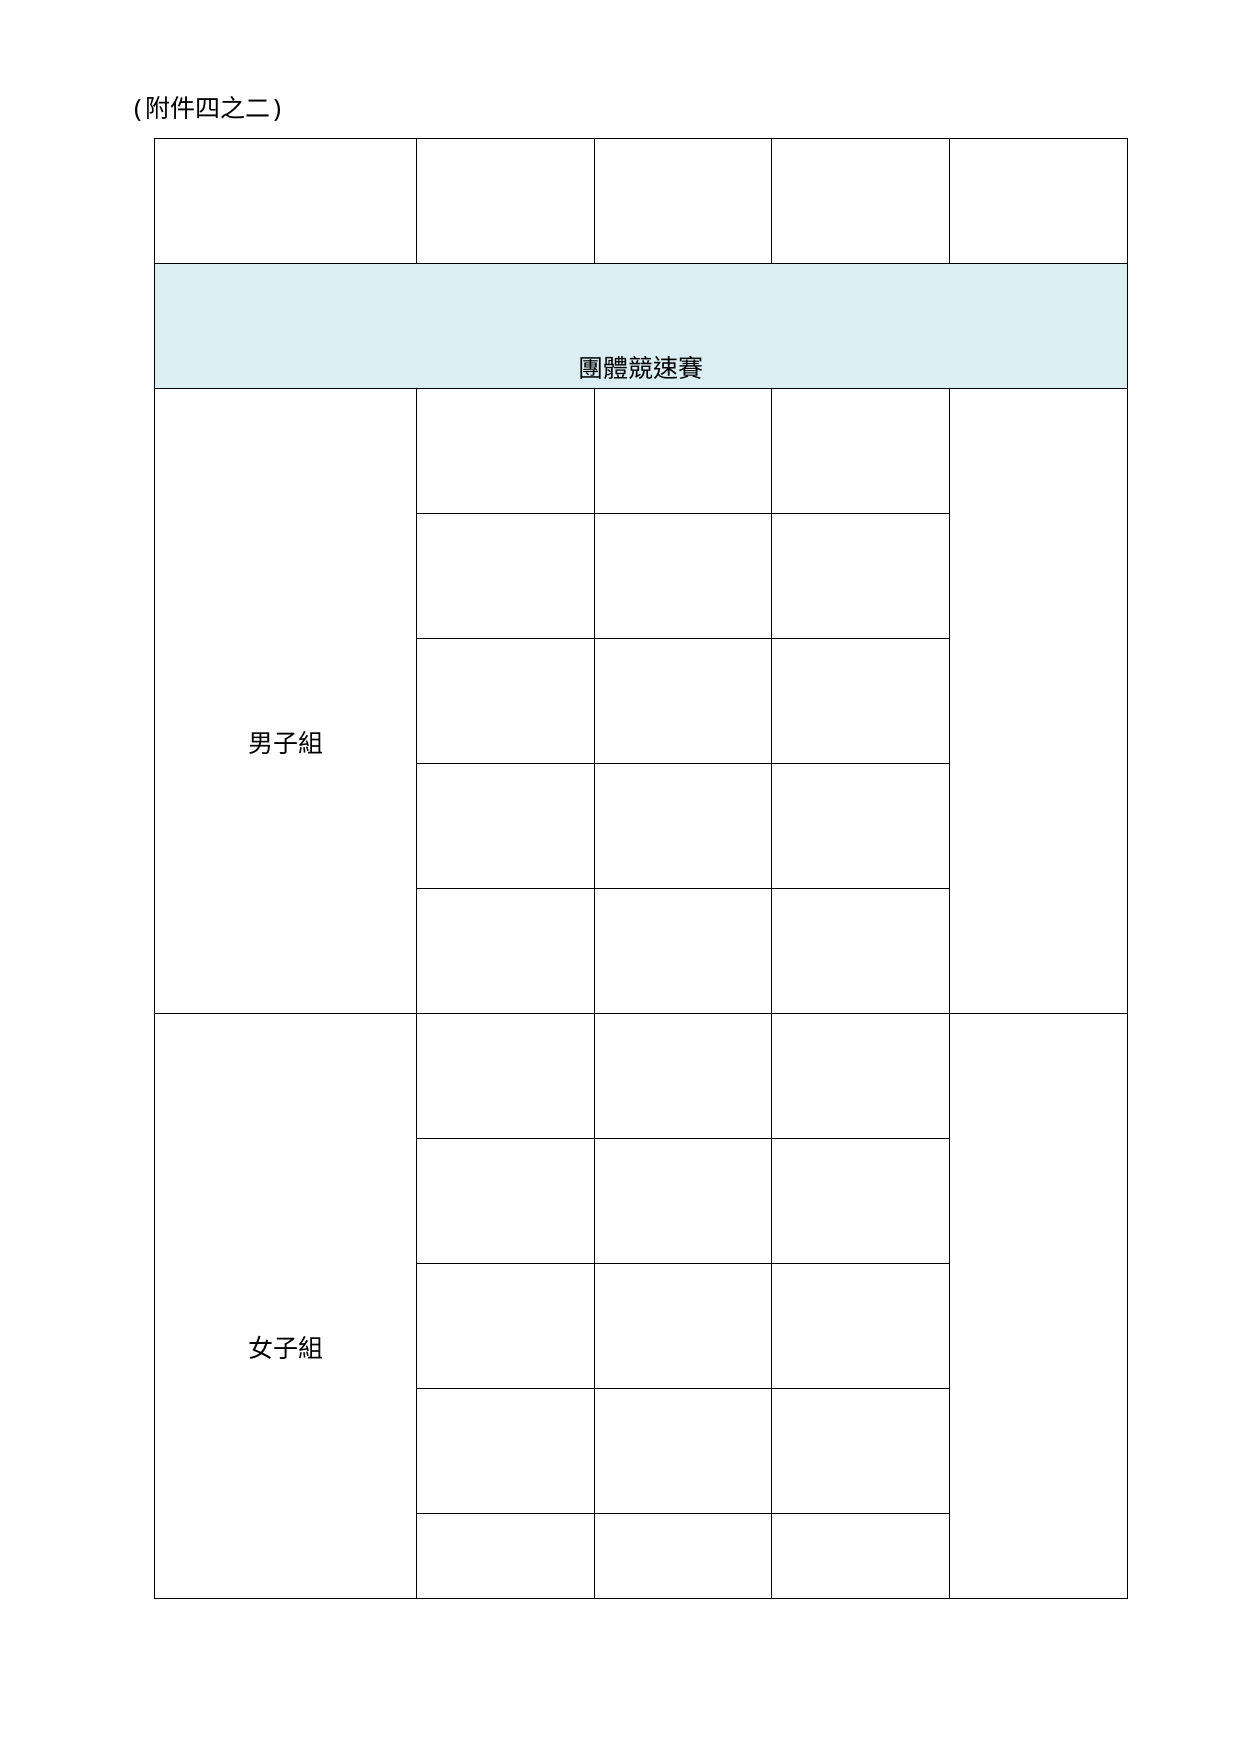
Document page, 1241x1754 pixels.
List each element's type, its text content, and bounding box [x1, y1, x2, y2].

table_cell [595, 764, 771, 888]
table_cell [950, 1014, 1127, 1598]
table_cell [772, 1514, 949, 1598]
table_cell [595, 889, 771, 1013]
table_cell [417, 889, 594, 1013]
table_cell [417, 639, 594, 763]
table_cell 女子組 [155, 1014, 416, 1598]
table_cell [417, 1264, 594, 1388]
table_cell [595, 1014, 771, 1138]
table_cell [772, 514, 949, 638]
table_cell 男子組 [155, 389, 416, 1013]
table_cell [417, 764, 594, 888]
table_cell [417, 1139, 594, 1263]
table_cell [595, 1139, 771, 1263]
table_cell [595, 514, 771, 638]
table_cell [772, 1264, 949, 1388]
table_cell [595, 389, 771, 513]
table_cell [950, 139, 1127, 263]
table_cell [772, 639, 949, 763]
table_cell [772, 889, 949, 1013]
table_cell [595, 1389, 771, 1513]
table_cell [595, 139, 771, 263]
table_cell [772, 1014, 949, 1138]
table_cell [595, 639, 771, 763]
table_cell [772, 139, 949, 263]
table_cell [772, 1139, 949, 1263]
table_cell [595, 1264, 771, 1388]
table_cell [772, 1389, 949, 1513]
table_cell [417, 1514, 594, 1598]
table_cell [155, 139, 416, 263]
table_cell 團體競速賽 [155, 264, 1127, 388]
table_cell [950, 389, 1127, 1013]
table_cell [595, 1514, 771, 1598]
table_cell [417, 139, 594, 263]
table_cell [772, 764, 949, 888]
table_cell [417, 1389, 594, 1513]
table_cell [417, 389, 594, 513]
table_cell [772, 389, 949, 513]
table_cell [417, 1014, 594, 1138]
table_cell [417, 514, 594, 638]
